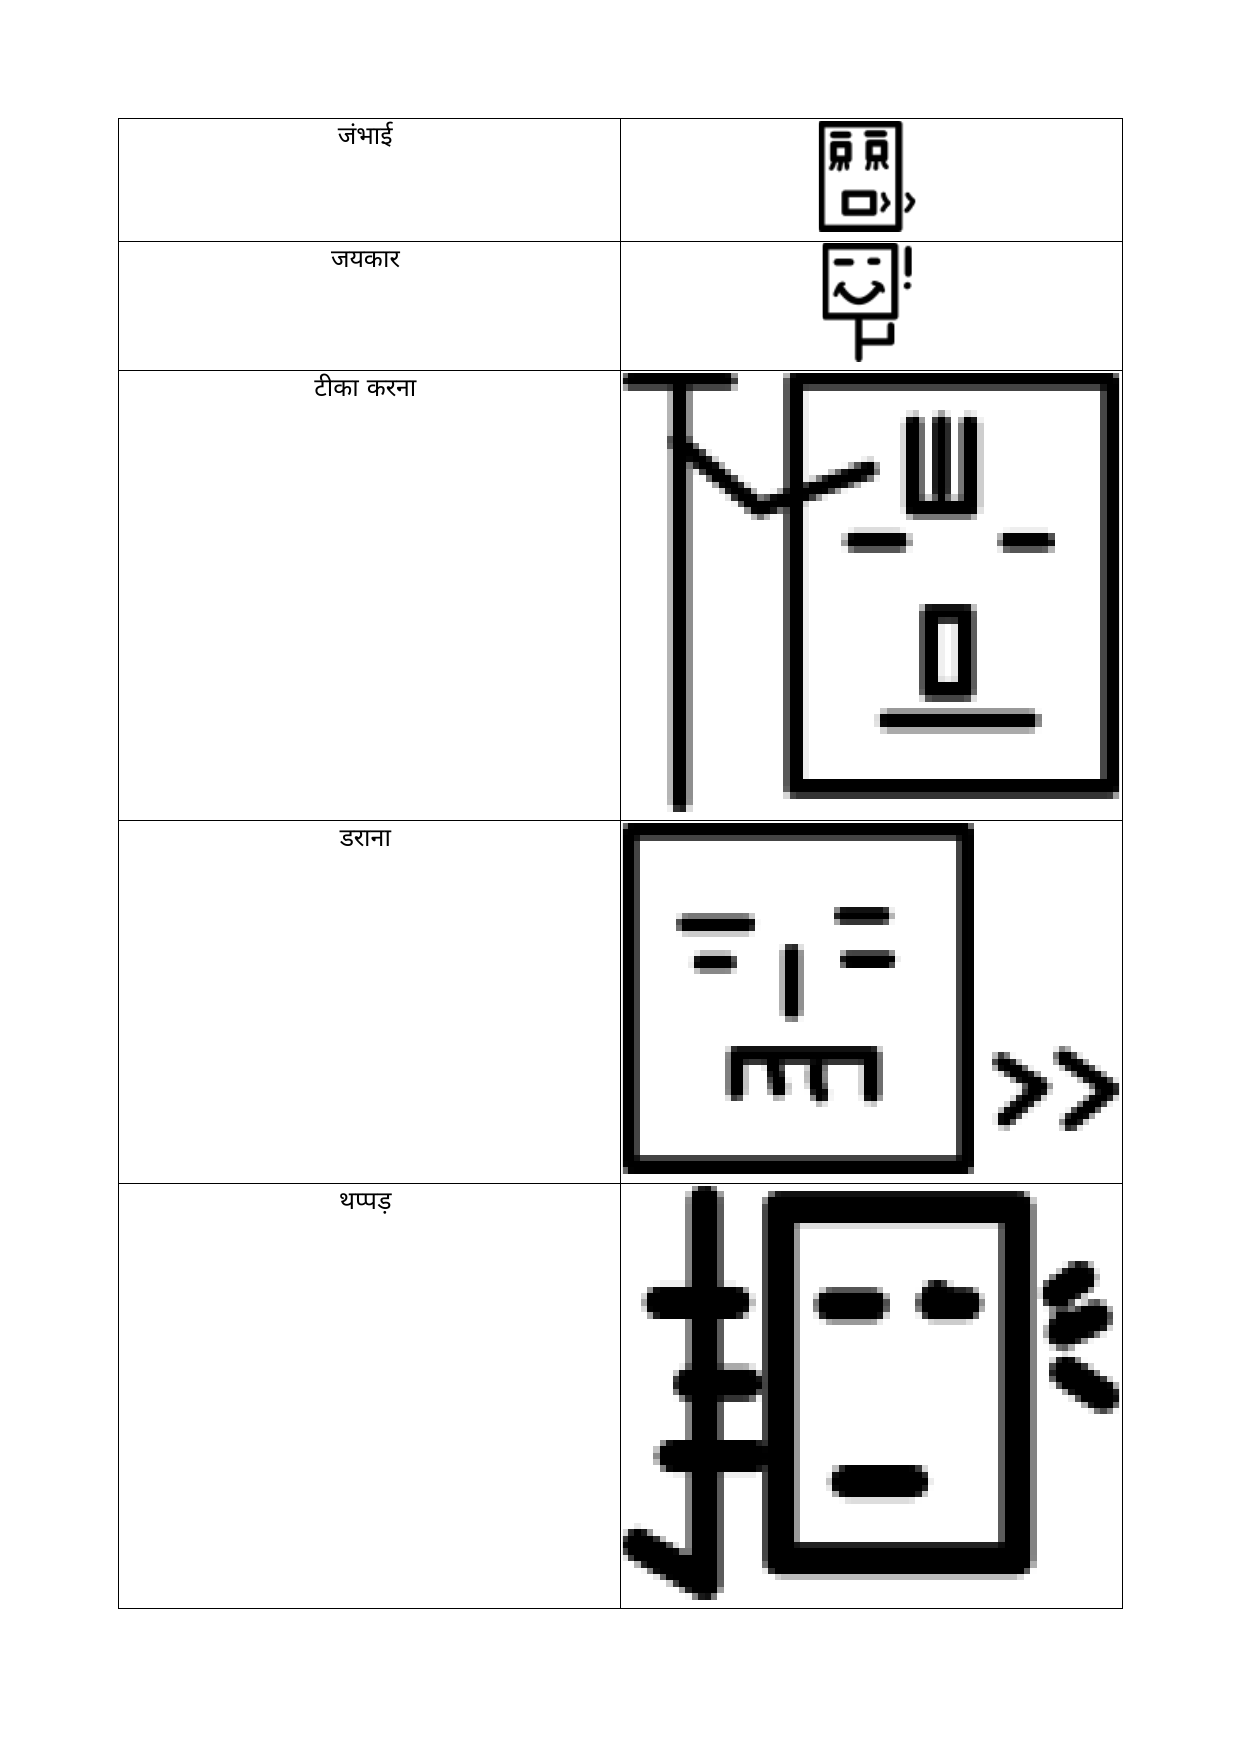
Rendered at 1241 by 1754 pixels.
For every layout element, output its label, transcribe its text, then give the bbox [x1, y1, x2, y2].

table_cell डराना [119, 821, 620, 1183]
table_cell जयकार [119, 242, 620, 370]
picture [822, 243, 912, 362]
table_cell [621, 242, 1122, 370]
table_cell [621, 1184, 1122, 1608]
picture [622, 823, 1120, 1174]
table_cell [621, 371, 1122, 820]
table_cell जंभाई [119, 119, 620, 241]
picture [818, 121, 916, 232]
table_cell टीका करना [119, 371, 620, 820]
picture [622, 1186, 1120, 1600]
table_cell [621, 119, 1122, 241]
table_cell थप्पड़ [119, 1184, 620, 1608]
table_cell [621, 821, 1122, 1183]
picture [622, 373, 1120, 812]
